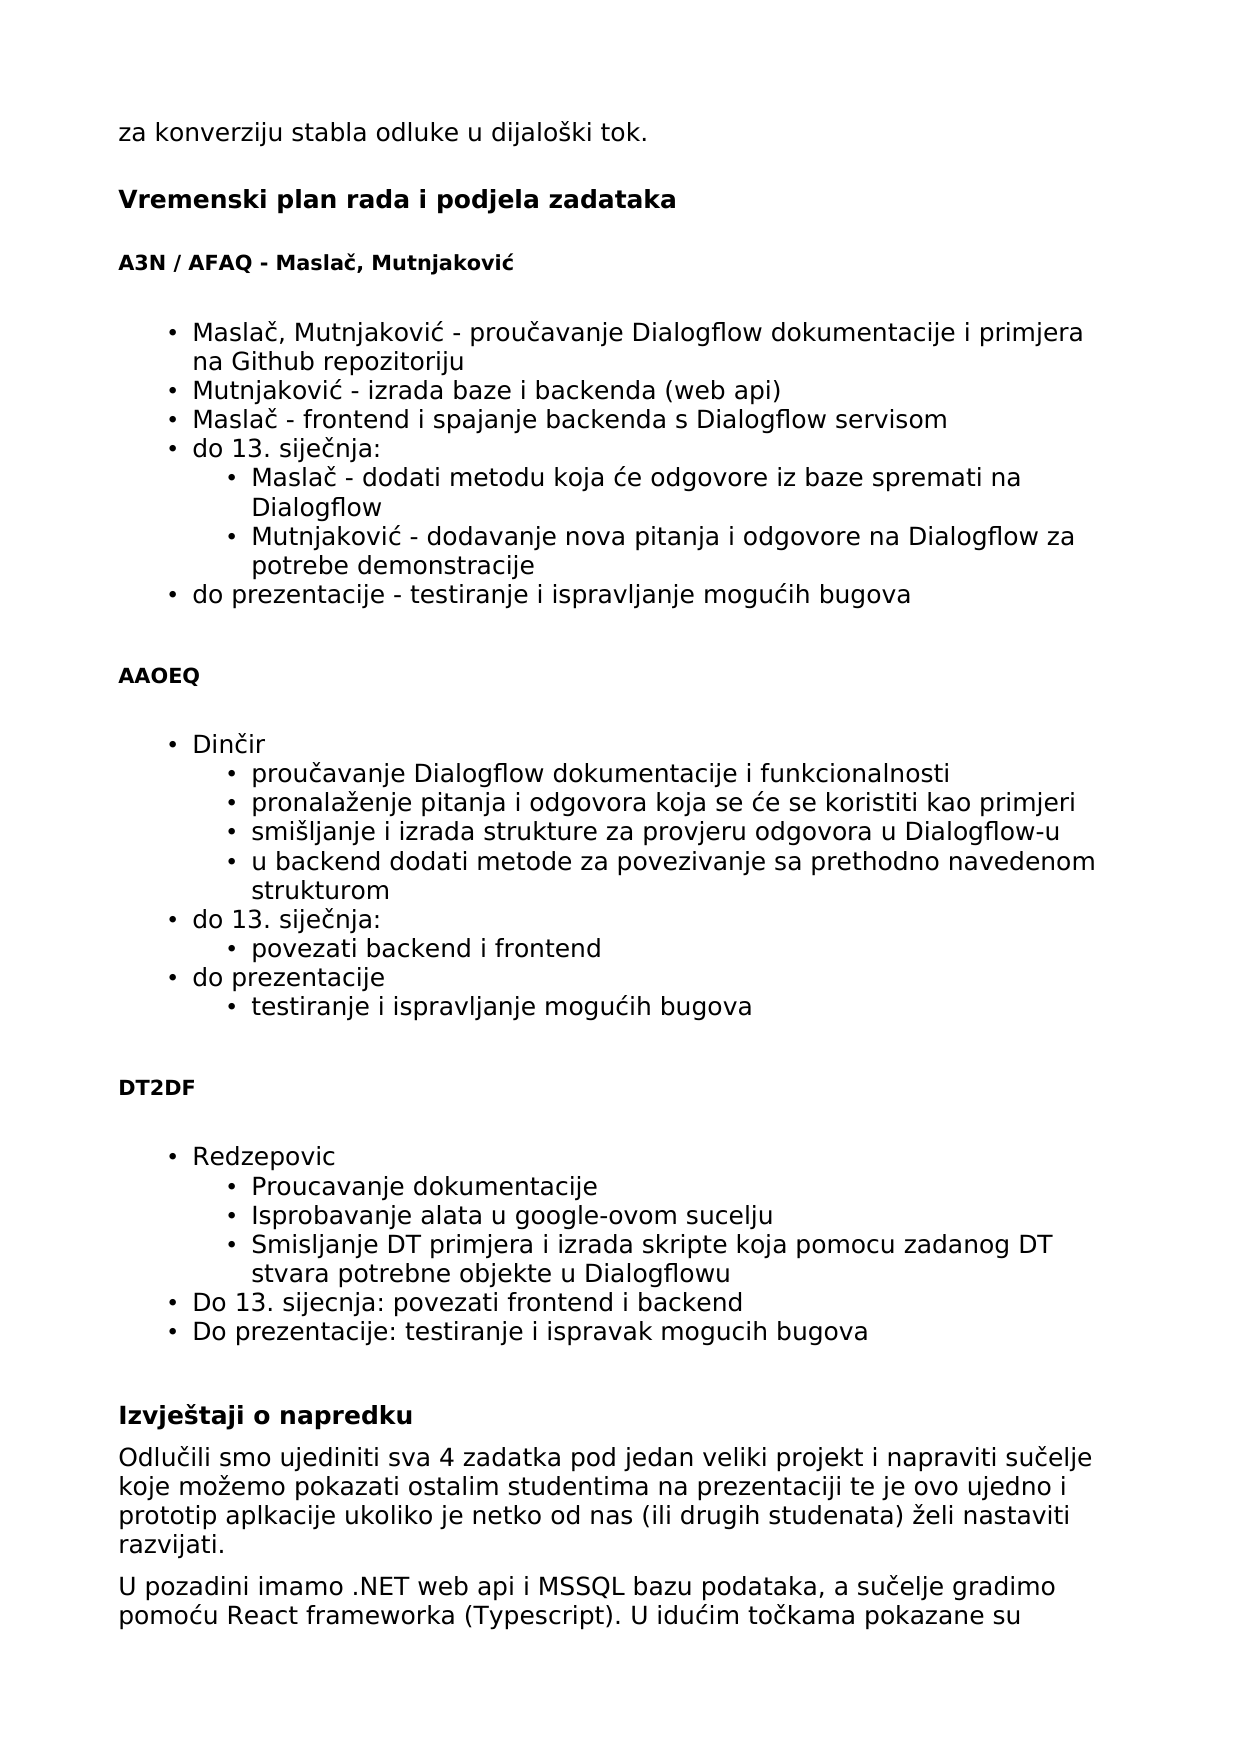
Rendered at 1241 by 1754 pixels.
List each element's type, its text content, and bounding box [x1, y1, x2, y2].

subtitle A3N / AFAQ - Maslač, Mutnjaković [118, 251, 1122, 276]
list Smisljanje DT primjera i izrada skripte koja pomocu zadanog DT stvara potrebne objekte u Dialogflowu [236, 1230, 1122, 1288]
subtitle Izvještaji o napredku [118, 1401, 1122, 1430]
list Do prezentacije: testiranje i ispravak mogucih bugova [177, 1317, 1122, 1347]
list smišljanje i izrada strukture za provjeru odgovora u Dialogflow-u [236, 818, 1122, 847]
subtitle AAOEQ [118, 664, 1122, 688]
list povezati backend i frontend [236, 934, 1122, 963]
text U pozadini imamo .NET web api i MSSQL bazu podataka, a sučelje gradimo pomoću React frameworka (Typescript). U idućim točkama pokazane su [118, 1572, 1122, 1630]
list Isprobavanje alata u google-ovom sucelju [236, 1201, 1122, 1230]
list Dinčir [177, 730, 1122, 759]
subtitle Vremenski plan rada i podjela zadataka [118, 185, 1122, 214]
list do 13. siječnja: [177, 905, 1122, 934]
list Proucavanje dokumentacije [236, 1172, 1122, 1201]
subtitle DT2DF [118, 1076, 1122, 1101]
list do prezentacije [177, 963, 1122, 993]
list pronalaženje pitanja i odgovora koja se će se koristiti kao primjeri [236, 788, 1122, 818]
list proučavanje Dialogflow dokumentacije i funkcionalnosti [236, 759, 1122, 788]
list do 13. siječnja: [177, 434, 1122, 463]
text Odlučili smo ujediniti sva 4 zadatka pod jedan veliki projekt i napraviti sučelje koje možemo pokazati ostalim studentima na prezentaciji te je ovo ujedno i prototip aplkacije ukoliko je netko od nas (ili drugih studenata) želi nastaviti razvijati. [118, 1443, 1122, 1559]
list Maslač - dodati metodu koja će odgovore iz baze spremati na Dialogflow [236, 463, 1122, 522]
list Mutnjaković - izrada baze i backenda (web api) [177, 376, 1122, 405]
text za konverziju stabla odluke u dijaloški tok. [118, 118, 1122, 147]
list Maslač - frontend i spajanje backenda s Dialogflow servisom [177, 405, 1122, 434]
list testiranje i ispravljanje mogućih bugova [236, 993, 1122, 1022]
list Do 13. sijecnja: povezati frontend i backend [177, 1288, 1122, 1317]
list Mutnjaković - dodavanje nova pitanja i odgovore na Dialogflow za potrebe demonstracije [236, 522, 1122, 580]
list Maslač, Mutnjaković - proučavanje Dialogflow dokumentacije i primjera na Github repozitoriju [177, 318, 1122, 376]
list Redzepovic [177, 1142, 1122, 1172]
list u backend dodati metode za povezivanje sa prethodno navedenom strukturom [236, 847, 1122, 905]
list do prezentacije - testiranje i ispravljanje mogućih bugova [177, 580, 1122, 609]
